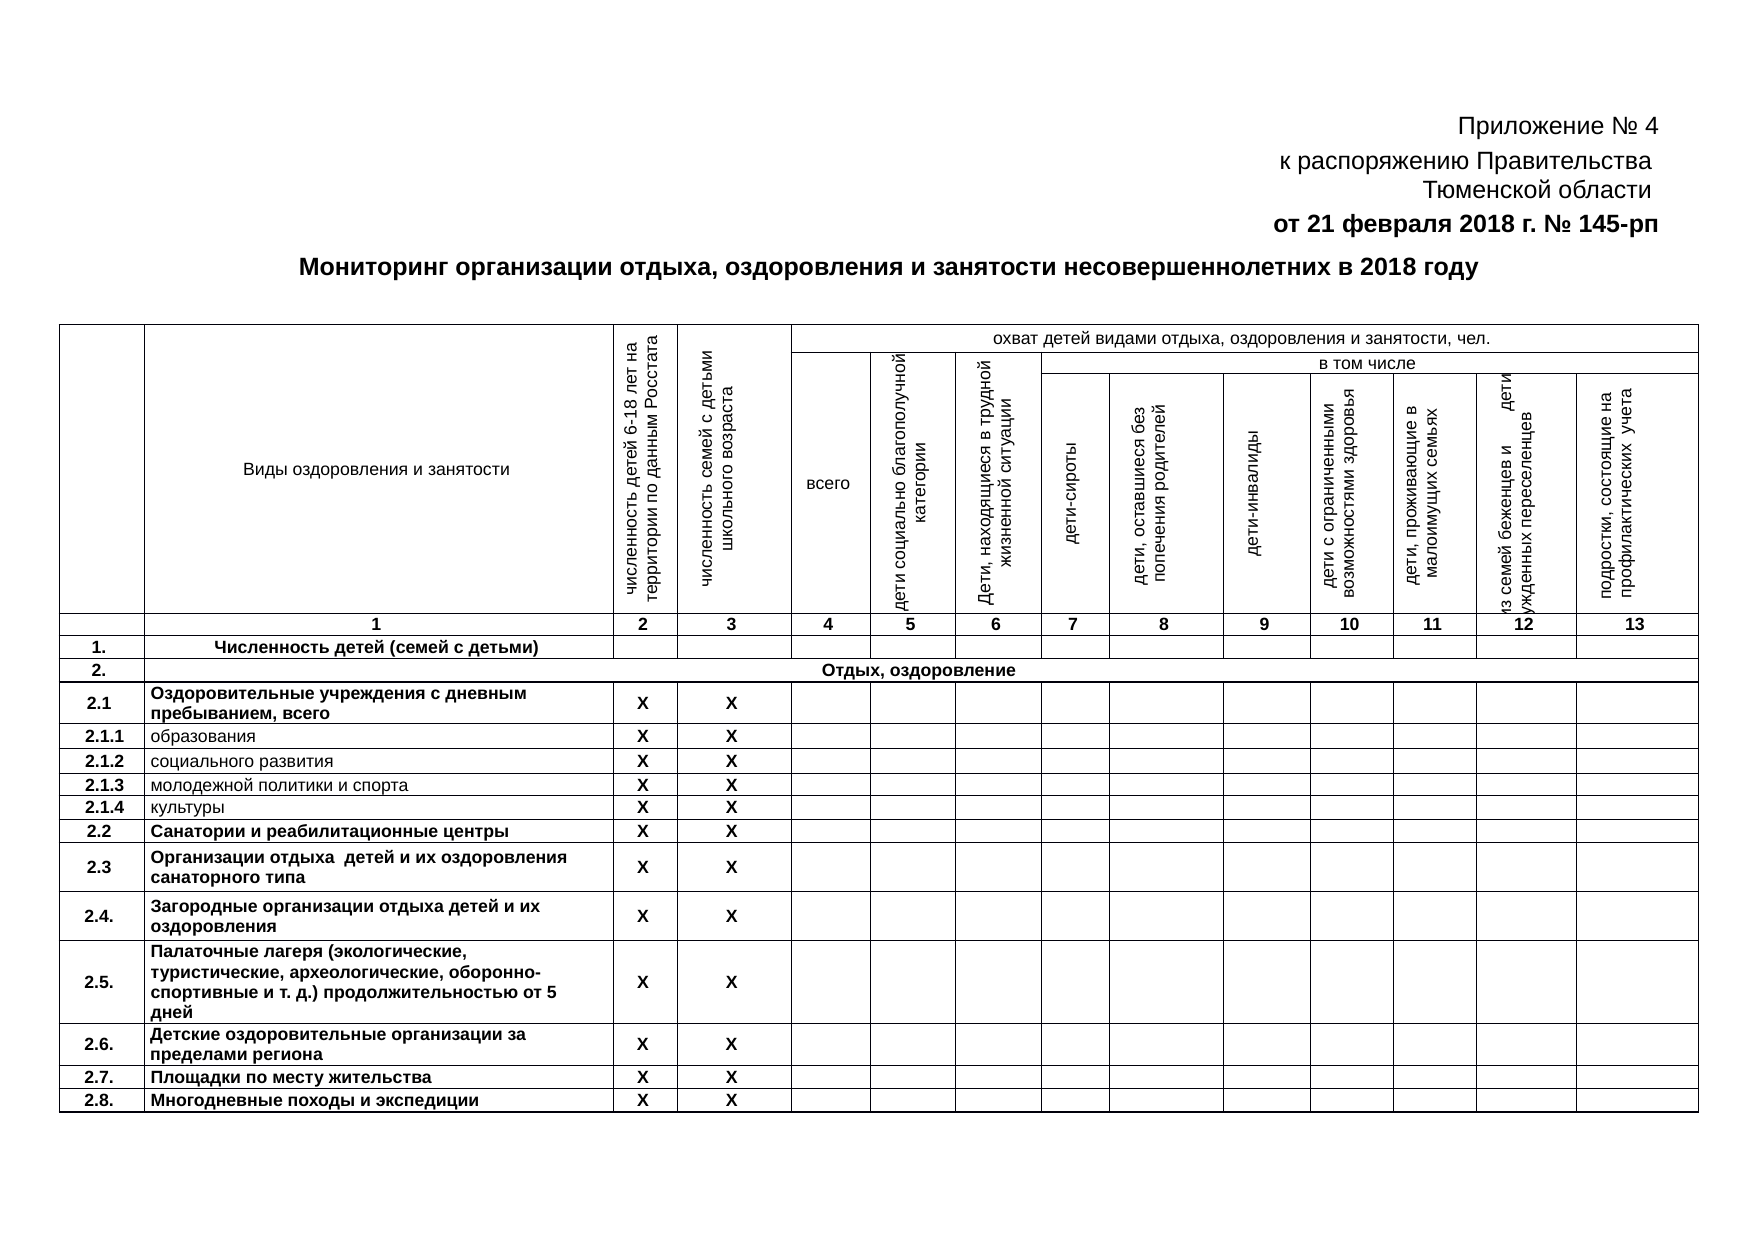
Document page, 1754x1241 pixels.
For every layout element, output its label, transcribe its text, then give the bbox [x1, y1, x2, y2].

table_cell культуры [145, 796, 613, 819]
table_cell [1042, 941, 1109, 1023]
table_cell [1311, 774, 1393, 795]
table_cell [792, 892, 870, 940]
table_cell 2.1.1 [60, 724, 144, 747]
table_cell Х [614, 892, 677, 940]
table_cell 2 [614, 614, 677, 634]
table_cell [1394, 1089, 1476, 1111]
table_cell [956, 796, 1041, 819]
table_header численность детей 6-18 лет на территории по данным Росстата [614, 325, 677, 613]
table_cell [1311, 749, 1393, 773]
table_cell [956, 941, 1041, 1023]
table_cell [1110, 774, 1223, 795]
table_cell [1224, 843, 1310, 891]
table_cell 8 [1110, 614, 1223, 634]
table_cell [956, 1024, 1041, 1064]
table_cell 7 [1042, 614, 1109, 634]
table_cell [1042, 749, 1109, 773]
table_cell 1. [60, 636, 144, 658]
table_cell [1224, 749, 1310, 773]
table_cell 13 [1577, 614, 1698, 634]
table_cell [792, 1089, 870, 1111]
table_cell [1110, 683, 1223, 723]
table_header Виды оздоровления и занятости [145, 325, 613, 613]
table_cell [792, 774, 870, 795]
table_cell 2.3 [60, 843, 144, 891]
table_cell 5 [871, 614, 955, 634]
table_cell [1394, 796, 1476, 819]
table_cell [871, 774, 955, 795]
table_cell 12 [1477, 614, 1576, 634]
table_cell 2.6. [60, 1024, 144, 1064]
table_cell [1224, 820, 1310, 842]
table_cell [1477, 1066, 1576, 1088]
table_cell в том числе [1042, 353, 1698, 373]
table_cell [792, 749, 870, 773]
table_cell [792, 941, 870, 1023]
table_cell [1394, 724, 1476, 747]
table_cell социального развития [145, 749, 613, 773]
table_cell 2.7. [60, 1066, 144, 1088]
table_cell Х [678, 1066, 791, 1088]
table_cell [871, 1024, 955, 1064]
table_cell [1042, 1066, 1109, 1088]
table_cell Х [678, 941, 791, 1023]
table_cell [956, 683, 1041, 723]
table_cell [1311, 892, 1393, 940]
table_cell [1394, 843, 1476, 891]
table_cell дети из семей беженцев и вынужденных переселенцев [1477, 374, 1576, 613]
table_cell Х [678, 749, 791, 773]
table_cell [1577, 636, 1698, 658]
table_cell [1042, 774, 1109, 795]
table_cell [871, 1089, 955, 1111]
table_cell Х [678, 724, 791, 747]
table_cell [1477, 941, 1576, 1023]
table_cell дети, оставшиеся без попечения родителей [1110, 374, 1223, 613]
text Приложение № 4 [118, 111, 1659, 140]
table_cell [1224, 724, 1310, 747]
text к распоряжению Правительства [118, 146, 1659, 174]
table_cell Х [614, 1024, 677, 1064]
text от 21 февраля 2018 г. № 145-рп [118, 209, 1659, 238]
table_cell [956, 774, 1041, 795]
table_cell [792, 683, 870, 723]
table_cell [1394, 683, 1476, 723]
table_cell [1110, 1089, 1223, 1111]
table_cell [1394, 749, 1476, 773]
table_header [60, 325, 144, 613]
table_cell Площадки по месту жительства [145, 1066, 613, 1088]
table_cell [956, 724, 1041, 747]
table_cell дети социально благополучной категории [871, 353, 955, 613]
table_cell [1477, 796, 1576, 819]
table_cell 2.5. [60, 941, 144, 1023]
table_cell [792, 1066, 870, 1088]
table_cell [956, 843, 1041, 891]
table_header численность семей с детьми школьного возраста [678, 325, 791, 613]
table_cell Детские оздоровительные организации за пределами региона [145, 1024, 613, 1064]
table_header охват детей видами отдыха, оздоровления и занятости, чел. [792, 325, 1698, 352]
table_cell [1042, 1024, 1109, 1064]
table_cell [1224, 796, 1310, 819]
table_cell [1224, 1024, 1310, 1064]
table_cell Х [614, 1089, 677, 1111]
table_cell [1224, 636, 1310, 658]
table_cell 2.1.4 [60, 796, 144, 819]
table_cell [871, 941, 955, 1023]
table_cell [1311, 724, 1393, 747]
table_cell 2.1 [60, 683, 144, 723]
table_cell [956, 749, 1041, 773]
table_cell Х [678, 683, 791, 723]
table_cell [1394, 1024, 1476, 1064]
table_cell 2.4. [60, 892, 144, 940]
table_cell молодежной политики и спорта [145, 774, 613, 795]
table_cell Х [614, 820, 677, 842]
table_cell 2.1.3 [60, 774, 144, 795]
table_cell дети, проживающие в малоимущих семьях [1394, 374, 1476, 613]
table_cell Х [614, 683, 677, 723]
table_cell [1477, 843, 1576, 891]
table_cell [792, 843, 870, 891]
table_cell [1577, 1066, 1698, 1088]
table_cell Х [614, 796, 677, 819]
table_cell [1394, 892, 1476, 940]
table_cell [1110, 796, 1223, 819]
table_cell Х [614, 843, 677, 891]
table_cell Х [678, 774, 791, 795]
table_cell [871, 820, 955, 842]
table_cell [1311, 1089, 1393, 1111]
table_cell 6 [956, 614, 1041, 634]
table_cell [871, 843, 955, 891]
table_cell Х [614, 749, 677, 773]
table_cell [1477, 724, 1576, 747]
table_cell [1577, 683, 1698, 723]
table_cell [1042, 724, 1109, 747]
table_cell дети-инвалиды [1224, 374, 1310, 613]
table_cell [871, 749, 955, 773]
table_cell [1577, 749, 1698, 773]
table_cell [1224, 941, 1310, 1023]
table_cell [1577, 820, 1698, 842]
table_cell [1224, 683, 1310, 723]
table_cell [1110, 749, 1223, 773]
table_cell [1477, 820, 1576, 842]
table_cell Организации отдыха детей и их оздоровления санаторного типа [145, 843, 613, 891]
table_cell подростки, состоящие на профилактических учета [1577, 374, 1698, 613]
table_cell [1311, 1066, 1393, 1088]
table_cell [871, 683, 955, 723]
table_cell [1477, 892, 1576, 940]
table_cell [956, 636, 1041, 658]
table_cell [1577, 892, 1698, 940]
table_cell [1577, 774, 1698, 795]
text Мониторинг организации отдыха, оздоровления и занятости несовершеннолетних в 2018 году [118, 252, 1659, 281]
table_cell Х [678, 843, 791, 891]
table_cell [1477, 1089, 1576, 1111]
table_cell [1110, 820, 1223, 842]
table_cell [1042, 843, 1109, 891]
table_cell [792, 1024, 870, 1064]
table_cell [1110, 843, 1223, 891]
table_cell [1394, 820, 1476, 842]
table_cell Отдых, оздоровление [145, 659, 1698, 681]
table_cell [956, 1066, 1041, 1088]
table_cell 3 [678, 614, 791, 634]
table_cell 2. [60, 659, 144, 681]
table_cell Дети, находящиеся в трудной жизненной ситуации [956, 353, 1041, 613]
table_cell 9 [1224, 614, 1310, 634]
table_cell [1110, 892, 1223, 940]
table_cell [1042, 820, 1109, 842]
table_cell [1477, 1024, 1576, 1064]
table_cell [1311, 683, 1393, 723]
table_cell [1042, 1089, 1109, 1111]
table_cell дети-сироты [1042, 374, 1109, 613]
table_cell [871, 636, 955, 658]
table_cell [792, 820, 870, 842]
table_cell [1110, 1066, 1223, 1088]
table_cell [1042, 892, 1109, 940]
table_cell Х [678, 892, 791, 940]
table_cell [614, 636, 677, 658]
table_cell [1224, 774, 1310, 795]
table_cell 2.1.2 [60, 749, 144, 773]
table_cell [1110, 724, 1223, 747]
table_cell [1311, 843, 1393, 891]
table_cell [956, 820, 1041, 842]
table_cell Х [678, 1024, 791, 1064]
table_cell [1042, 636, 1109, 658]
table_cell Многодневные походы и экспедиции [145, 1089, 613, 1111]
table_cell [1577, 1024, 1698, 1064]
table_cell [1042, 683, 1109, 723]
table_cell 4 [792, 614, 870, 634]
table_cell [1224, 892, 1310, 940]
table_cell [1311, 941, 1393, 1023]
table_cell [1577, 941, 1698, 1023]
table_cell [1394, 636, 1476, 658]
table_cell [1042, 796, 1109, 819]
table_cell [956, 1089, 1041, 1111]
table_cell 2.8. [60, 1089, 144, 1111]
table_cell [1477, 774, 1576, 795]
table_cell Х [614, 941, 677, 1023]
table_cell образования [145, 724, 613, 747]
table_cell 1 [145, 614, 613, 634]
table_cell Оздоровительные учреждения с дневным пребыванием, всего [145, 683, 613, 723]
table_cell [1110, 636, 1223, 658]
table_cell Х [614, 724, 677, 747]
table_cell [60, 614, 144, 634]
table_cell Х [614, 1066, 677, 1088]
table_cell [871, 892, 955, 940]
table_cell Х [678, 1089, 791, 1111]
table_cell [1577, 724, 1698, 747]
table_cell [678, 636, 791, 658]
table_cell 10 [1311, 614, 1393, 634]
table_cell 2.2 [60, 820, 144, 842]
table_cell дети с ограниченными возможностями здоровья [1311, 374, 1393, 613]
table_cell Загородные организации отдыха детей и их оздоровления [145, 892, 613, 940]
table_cell [1394, 774, 1476, 795]
table_cell [1224, 1066, 1310, 1088]
table_cell [1577, 843, 1698, 891]
text Тюменской области [118, 174, 1659, 203]
table_cell [1110, 1024, 1223, 1064]
table_cell 11 [1394, 614, 1476, 634]
table_cell [871, 724, 955, 747]
table_cell [1394, 1066, 1476, 1088]
table_cell [1110, 941, 1223, 1023]
table_cell [956, 892, 1041, 940]
table_cell [1311, 820, 1393, 842]
table_cell [792, 796, 870, 819]
table_cell [1311, 1024, 1393, 1064]
table_cell всего [792, 353, 870, 613]
table_cell [871, 796, 955, 819]
table_cell [1224, 1089, 1310, 1111]
table_cell Численность детей (семей с детьми) [145, 636, 613, 658]
table_cell Санатории и реабилитационные центры [145, 820, 613, 842]
table_cell Х [614, 774, 677, 795]
table_cell [1477, 636, 1576, 658]
table_cell Палаточные лагеря (экологические, туристические, археологические, оборонно-спортивные и т. д.) продолжительностью от 5 дней [145, 941, 613, 1023]
table_cell [1311, 636, 1393, 658]
table_cell [792, 636, 870, 658]
table_cell [1577, 796, 1698, 819]
table_cell [1394, 941, 1476, 1023]
table_cell [792, 724, 870, 747]
table_cell [1311, 796, 1393, 819]
table_cell [1477, 749, 1576, 773]
table_cell [1477, 683, 1576, 723]
table_cell [871, 1066, 955, 1088]
table_cell Х [678, 796, 791, 819]
table_cell Х [678, 820, 791, 842]
table_cell [1577, 1089, 1698, 1111]
